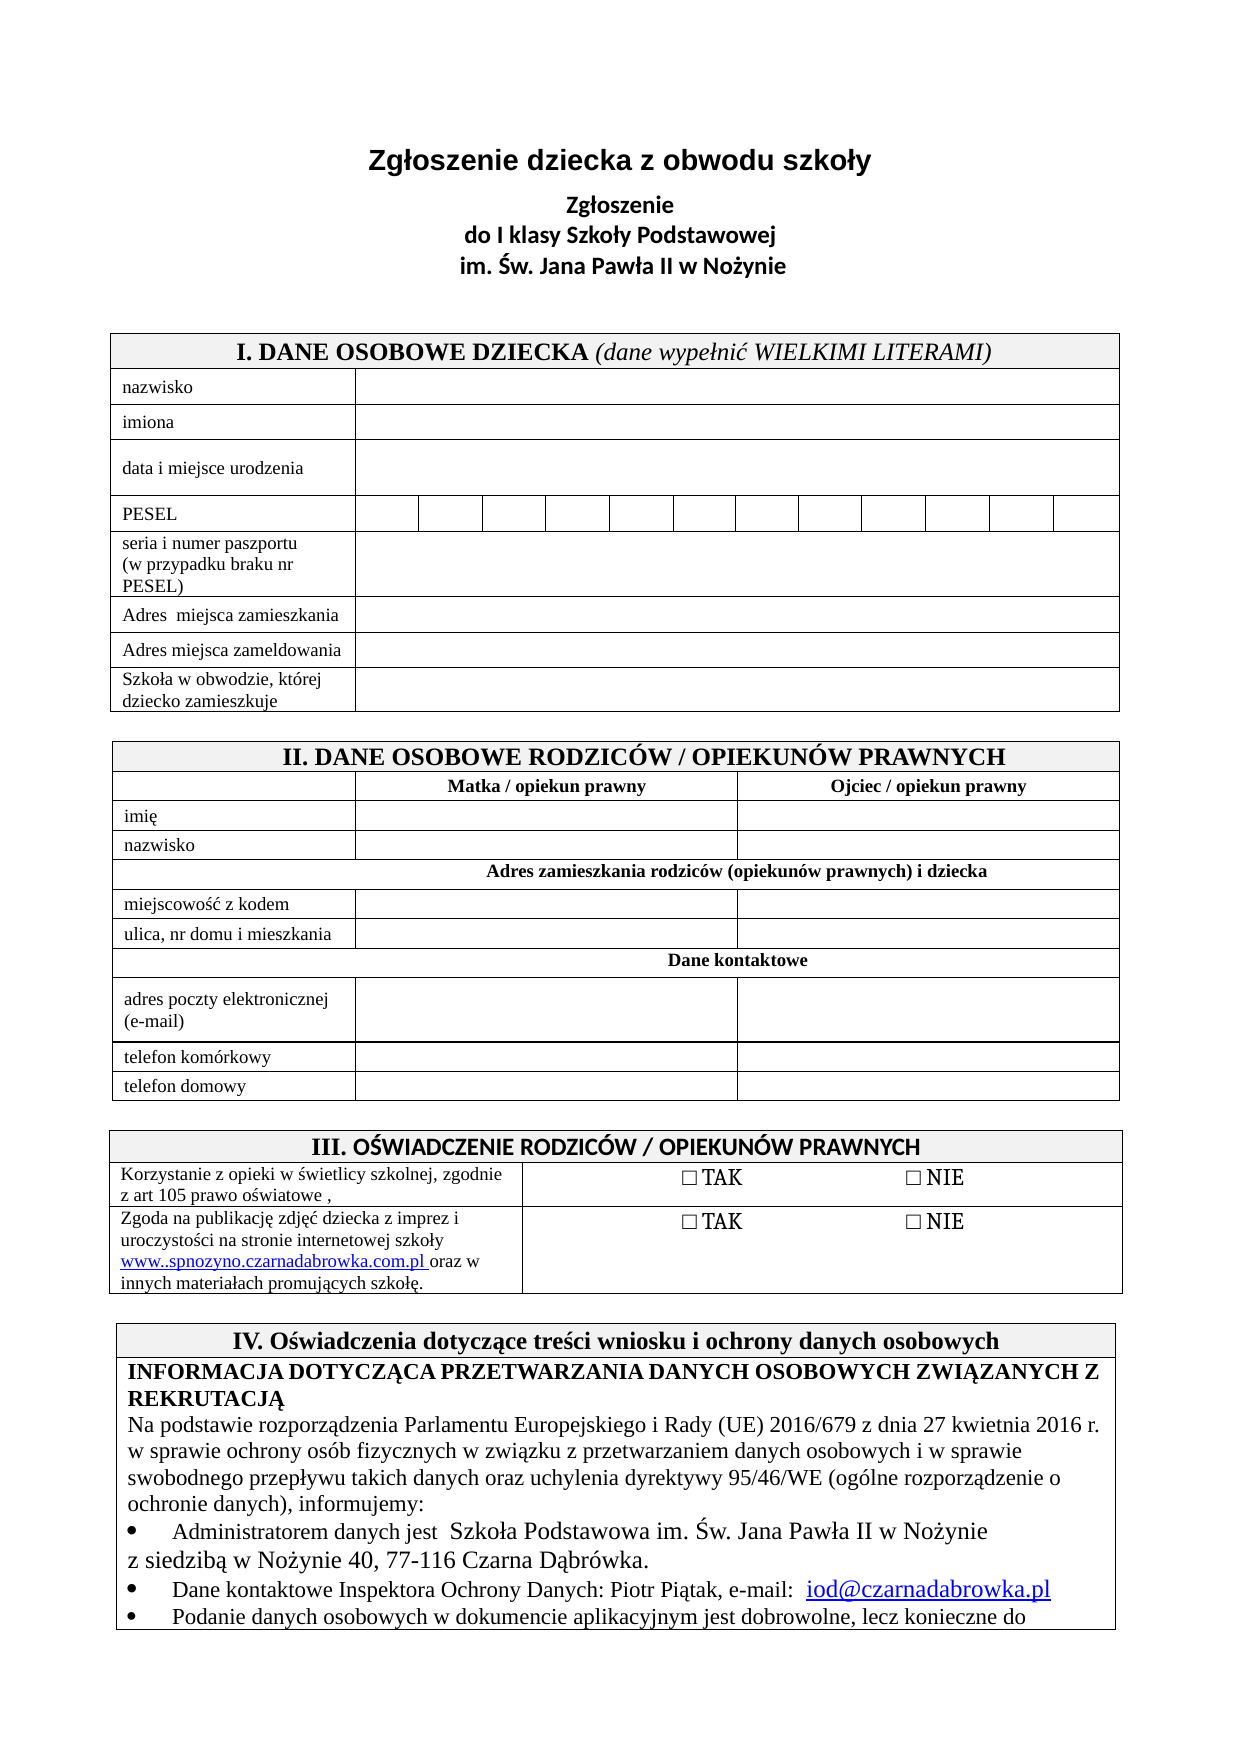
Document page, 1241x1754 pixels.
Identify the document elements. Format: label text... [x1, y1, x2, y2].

table_cell [738, 801, 1119, 830]
table_cell telefon domowy [113, 1072, 355, 1100]
table_cell [738, 1043, 1119, 1071]
table_cell [113, 772, 355, 800]
table_cell [356, 369, 1119, 404]
table_cell telefon komórkowy [113, 1043, 355, 1071]
table_cell [546, 496, 609, 531]
table_cell Dane kontaktowe [356, 949, 1119, 977]
table_cell [356, 496, 418, 531]
table_cell [356, 532, 1119, 596]
table_cell [356, 801, 737, 830]
table_cell imię [113, 801, 355, 830]
text Zgłoszenie dziecka z obwodu szkoły [118, 143, 1122, 177]
table_cell [356, 668, 1119, 711]
table_cell [1054, 496, 1119, 531]
table_cell [356, 919, 737, 948]
table_cell Matka / opiekun prawny [356, 772, 737, 800]
table_cell [738, 1072, 1119, 1100]
table_cell [356, 440, 1119, 495]
table_header II. DANE OSOBOWE RODZICÓW / OPIEKUNÓW PRAWNYCH [113, 742, 1119, 771]
table_cell adres poczty elektronicznej (e-mail) [113, 978, 355, 1041]
table_header III. OŚWIADCZENIE RODZICÓW / OPIEKUNÓW PRAWNYCH [110, 1131, 1122, 1162]
table_cell [356, 405, 1119, 439]
table_cell INFORMACJA DOTYCZĄCA PRZETWARZANIA DANYCH OSOBOWYCH ZWIĄZANYCH Z REKRUTACJĄ Na podstawie rozporządzenia Parlamentu Europejskiego i Rady (UE) 2016/679 z dnia 27 kwietnia 2016 r. w sprawie ochrony osób fizycznych w związku z przetwarzaniem danych osobowych i w sprawie swobodnego przepływu takich danych oraz uchylenia dyrektywy 95/46/WE (ogólne rozporządzenie o ochronie danych), informujemy: Administratorem danych jest Szkoła Podstawowa im. Św. Jana Pawła II w Nożynie z siedzibą w Nożynie 40, 77-116 Czarna Dąbrówka. Dane kontaktowe Inspektora Ochrony Danych: Piotr Piątak, e-mail: iod@czarnadabrowka.pl Podanie danych osobowych w dokumencie aplikacyjnym jest dobrowolne, lecz konieczne do [117, 1358, 1115, 1629]
table_cell □ TAK □ NIE [523, 1207, 1122, 1293]
table_cell [738, 890, 1119, 918]
table_cell Korzystanie z opieki w świetlicy szkolnej, zgodnie z art 105 prawo oświatowe , [110, 1163, 522, 1206]
table_cell [356, 1043, 737, 1071]
table_cell □ TAK □ NIE [523, 1163, 1122, 1206]
table_cell [738, 919, 1119, 948]
table_cell nazwisko [113, 831, 355, 859]
table_cell PESEL [111, 496, 355, 531]
table_cell [356, 831, 737, 859]
table_cell [738, 978, 1119, 1041]
table_cell [926, 496, 989, 531]
table_cell [356, 633, 1119, 667]
table_cell [799, 496, 861, 531]
table_cell data i miejsce urodzenia [111, 440, 355, 495]
table_cell miejscowość z kodem [113, 890, 355, 918]
table_cell [610, 496, 673, 531]
table_cell [990, 496, 1053, 531]
table_cell [356, 597, 1119, 632]
table_cell [356, 978, 737, 1041]
table_header IV. Oświadczenia dotyczące treści wniosku i ochrony danych osobowych [117, 1324, 1115, 1357]
table_cell Ojciec / opiekun prawny [738, 772, 1119, 800]
table_cell [736, 496, 798, 531]
table_cell Adres zamieszkania rodziców (opiekunów prawnych) i dziecka [113, 860, 1119, 889]
table_cell seria i numer paszportu (w przypadku braku nr PESEL) [111, 532, 355, 596]
table_cell Szkoła w obwodzie, której dziecko zamieszkuje [111, 668, 355, 711]
text do I klasy Szkoły Podstawowej [118, 220, 1122, 250]
table_cell Zgoda na publikację zdjęć dziecka z imprez i uroczystości na stronie internetowej szkoły www..spnozyno.czarnadabrowka.com.pl oraz w innych materiałach promujących szkołę. [110, 1207, 522, 1293]
table_cell [674, 496, 735, 531]
table_cell [113, 949, 356, 977]
table_cell imiona [111, 405, 355, 439]
table_cell Adres miejsca zameldowania [111, 633, 355, 667]
table_cell Adres miejsca zamieszkania [111, 597, 355, 632]
table_cell [356, 890, 737, 918]
table_cell [483, 496, 545, 531]
table_cell [356, 1072, 737, 1100]
table_cell [862, 496, 925, 531]
table_header I. DANE OSOBOWE DZIECKA (dane wypełnić WIELKIMI LITERAMI) [111, 334, 1119, 368]
table_cell nazwisko [111, 369, 355, 404]
text Zgłoszenie [118, 189, 1122, 220]
table_cell [419, 496, 482, 531]
table_cell ulica, nr domu i mieszkania [113, 919, 355, 948]
text im. Św. Jana Pawła II w Nożynie [118, 250, 1122, 281]
table_cell [738, 831, 1119, 859]
